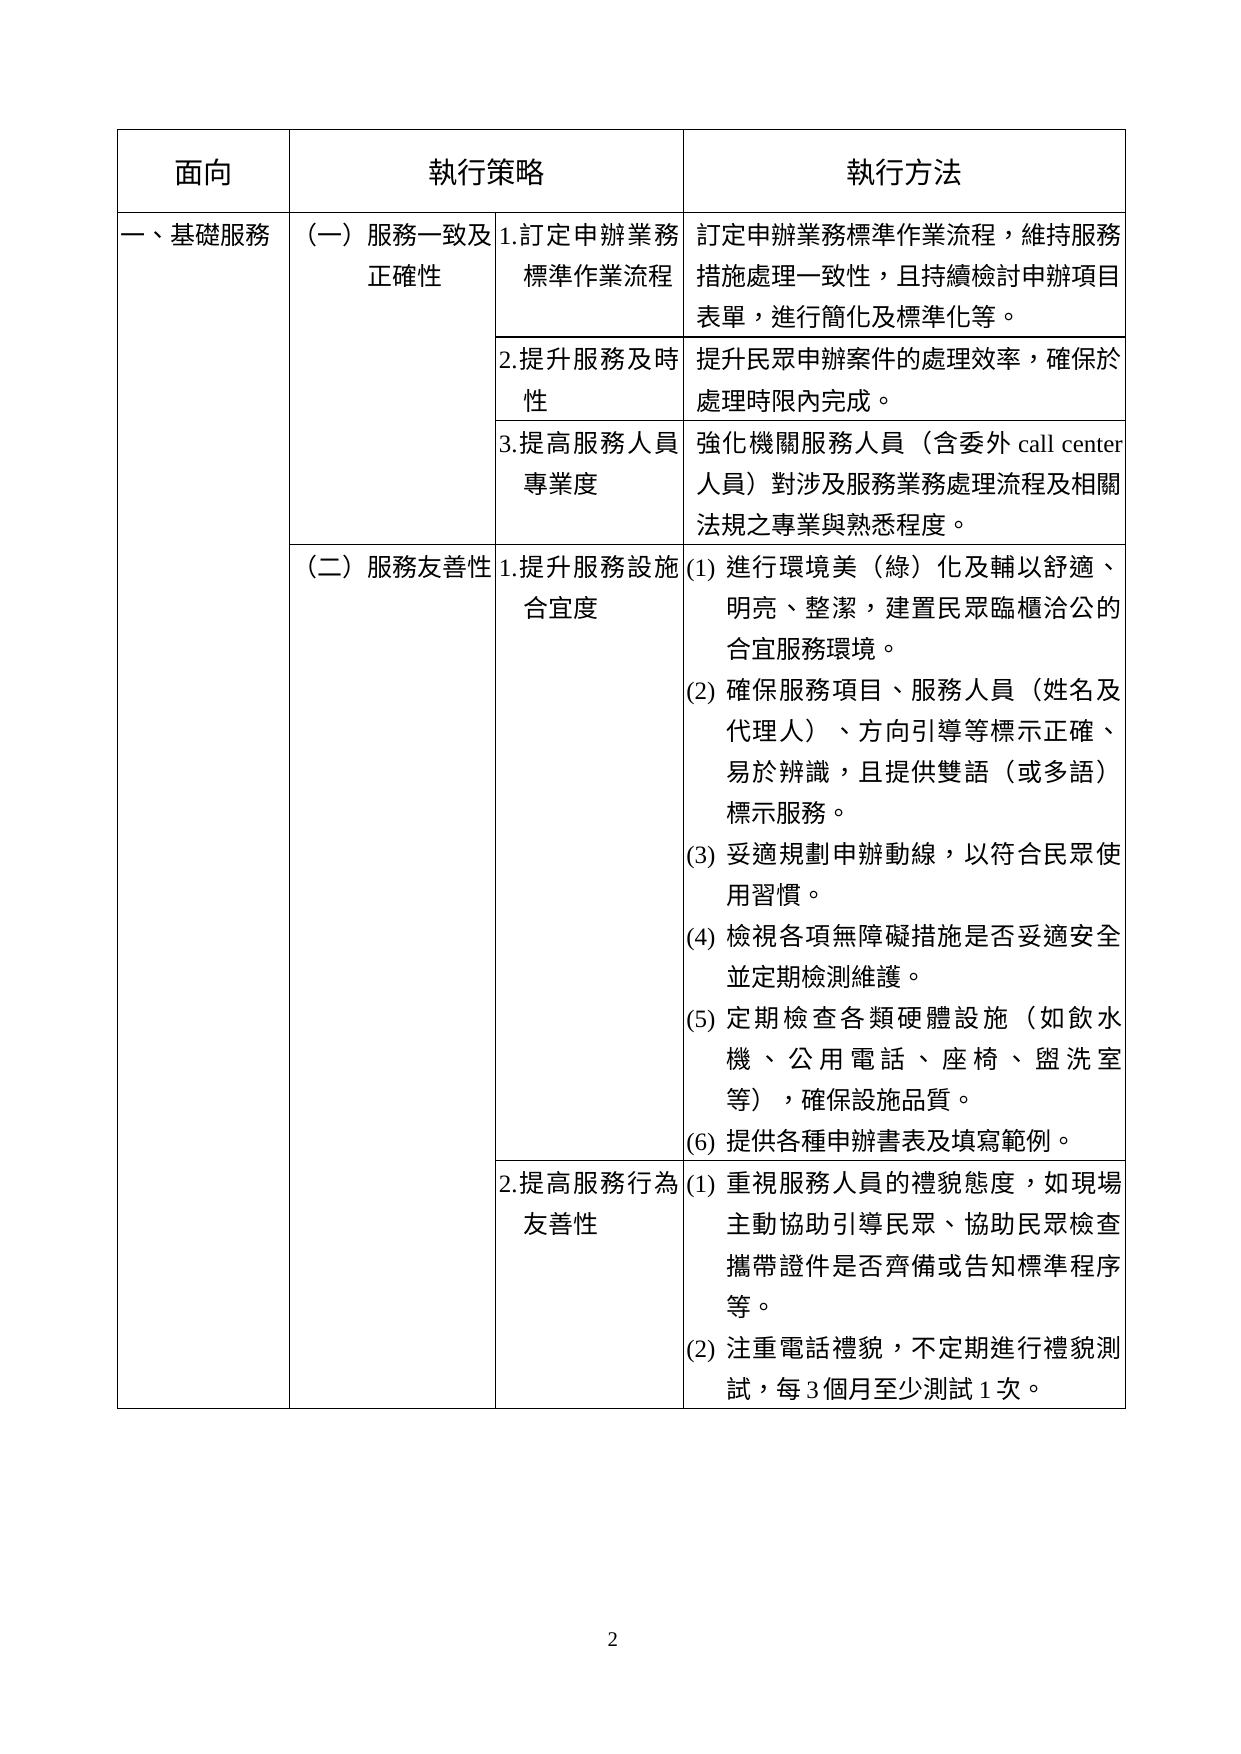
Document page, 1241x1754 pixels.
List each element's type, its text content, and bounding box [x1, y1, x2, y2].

table_cell 1.提升服務設施合宜度 [496, 545, 683, 1160]
table_cell 2.提高服務行為友善性 [496, 1161, 683, 1408]
table_header 執行方法 [684, 130, 1125, 212]
table_cell 一、基礎服務 [118, 213, 289, 1408]
table_cell （一）服務一致及正確性 [290, 213, 495, 544]
table_cell （二）服務友善性 [290, 545, 495, 1408]
table_cell 提升民眾申辦案件的處理效率，確保於處理時限內完成。 [684, 338, 1125, 419]
table_cell 2.提升服務及時性 [496, 338, 683, 419]
table_cell 1.訂定申辦業務標準作業流程 [496, 213, 683, 336]
table_cell 重視服務人員的禮貌態度，如現場主動協助引導民眾、協助民眾檢查攜帶證件是否齊備或告知標準程序等。 注重電話禮貌，不定期進行禮貌測試，每3個月至少測試1次。 [684, 1161, 1125, 1408]
table_header 執行策略 [290, 130, 683, 212]
table_header 面向 [118, 130, 289, 212]
table_cell 訂定申辦業務標準作業流程，維持服務措施處理一致性，且持續檢討申辦項目表單，進行簡化及標準化等。 [684, 213, 1125, 336]
table_cell 3.提高服務人員專業度 [496, 421, 683, 544]
table_cell 強化機關服務人員（含委外call center人員）對涉及服務業務處理流程及相關法規之專業與熟悉程度。 [684, 421, 1125, 544]
table_cell 進行環境美（綠）化及輔以舒適、明亮、整潔，建置民眾臨櫃洽公的合宜服務環境。 確保服務項目、服務人員（姓名及代理人）、方向引導等標示正確、易於辨識，且提供雙語（或多語）標示服務。 妥適規劃申辦動線，以符合民眾使用習慣。 檢視各項無障礙措施是否妥適安全 並定期檢測維護。 定期檢查各類硬體設施（如飲水 機、公用電話、座椅、盥洗室等），確保設施品質。 提供各種申辦書表及填寫範例。 [684, 545, 1125, 1160]
